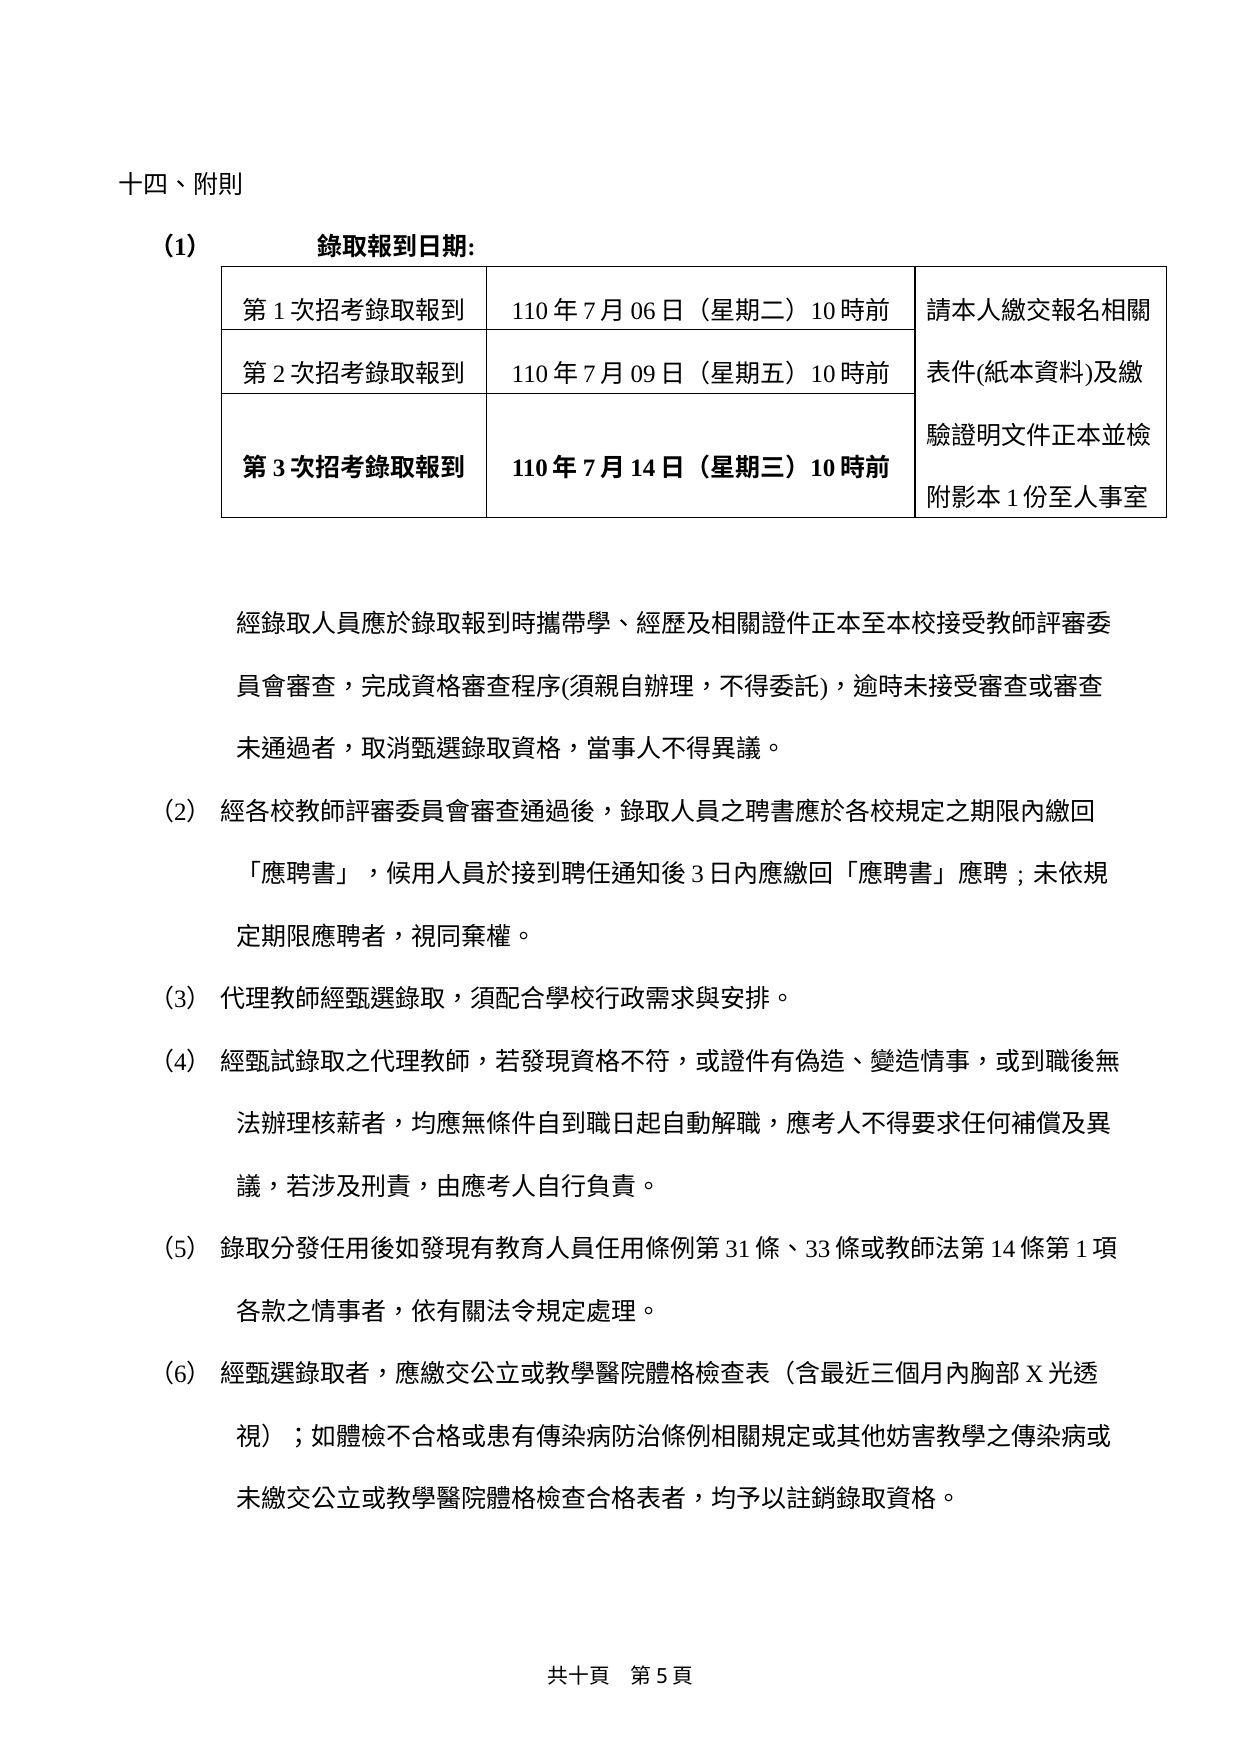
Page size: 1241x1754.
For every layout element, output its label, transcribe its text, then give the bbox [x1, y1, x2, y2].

table_cell 110年7月14日（星期三）10時前 [487, 394, 914, 517]
table_cell 第2次招考錄取報到 [222, 330, 486, 393]
table_header 110年7月06日（星期二）10時前 [487, 267, 914, 329]
table_cell 110年7月09日（星期五）10時前 [487, 330, 914, 393]
list 代理教師經甄選錄取，須配合學校行政需求與安排。 [149, 955, 1122, 1018]
list 錄取報到日期: [149, 203, 1122, 266]
table_header 第1次招考錄取報到 [222, 267, 486, 329]
table_cell 第3次招考錄取報到 [222, 394, 486, 517]
text 十四、附則 [118, 141, 1122, 203]
list 經甄選錄取者，應繳交公立或教學醫院體格檢查表（含最近三個月內胸部X光透視）；如體檢不合格或患有傳染病防治條例相關規定或其他妨害教學之傳染病或未繳交公立或教學醫院體格檢查合格表者，均予以註銷錄取資格。 [149, 1330, 1122, 1518]
table_header 請本人繳交報名相關表件(紙本資料)及繳驗證明文件正本並檢附影本1份至人事室 [916, 267, 1166, 517]
list 經甄試錄取之代理教師，若發現資格不符，或證件有偽造、變造情事，或到職後無法辦理核薪者，均應無條件自到職日起自動解職，應考人不得要求任何補償及異議，若涉及刑責，由應考人自行負責。 [149, 1018, 1122, 1205]
list 經各校教師評審委員會審查通過後，錄取人員之聘書應於各校規定之期限內繳回「應聘書」，候用人員於接到聘任通知後3日內應繳回「應聘書」應聘﹔未依規定期限應聘者，視同棄權。 [149, 768, 1122, 955]
list 錄取分發任用後如發現有教育人員任用條例第31條、33條或教師法第14條第1項各款之情事者，依有關法令規定處理。 [149, 1205, 1122, 1330]
text 經錄取人員應於錄取報到時攜帶學、經歷及相關證件正本至本校接受教師評審委員會審查，完成資格審查程序(須親自辦理，不得委託)，逾時未接受審查或審查未通過者，取消甄選錄取資格，當事人不得異議。 [236, 580, 1122, 768]
